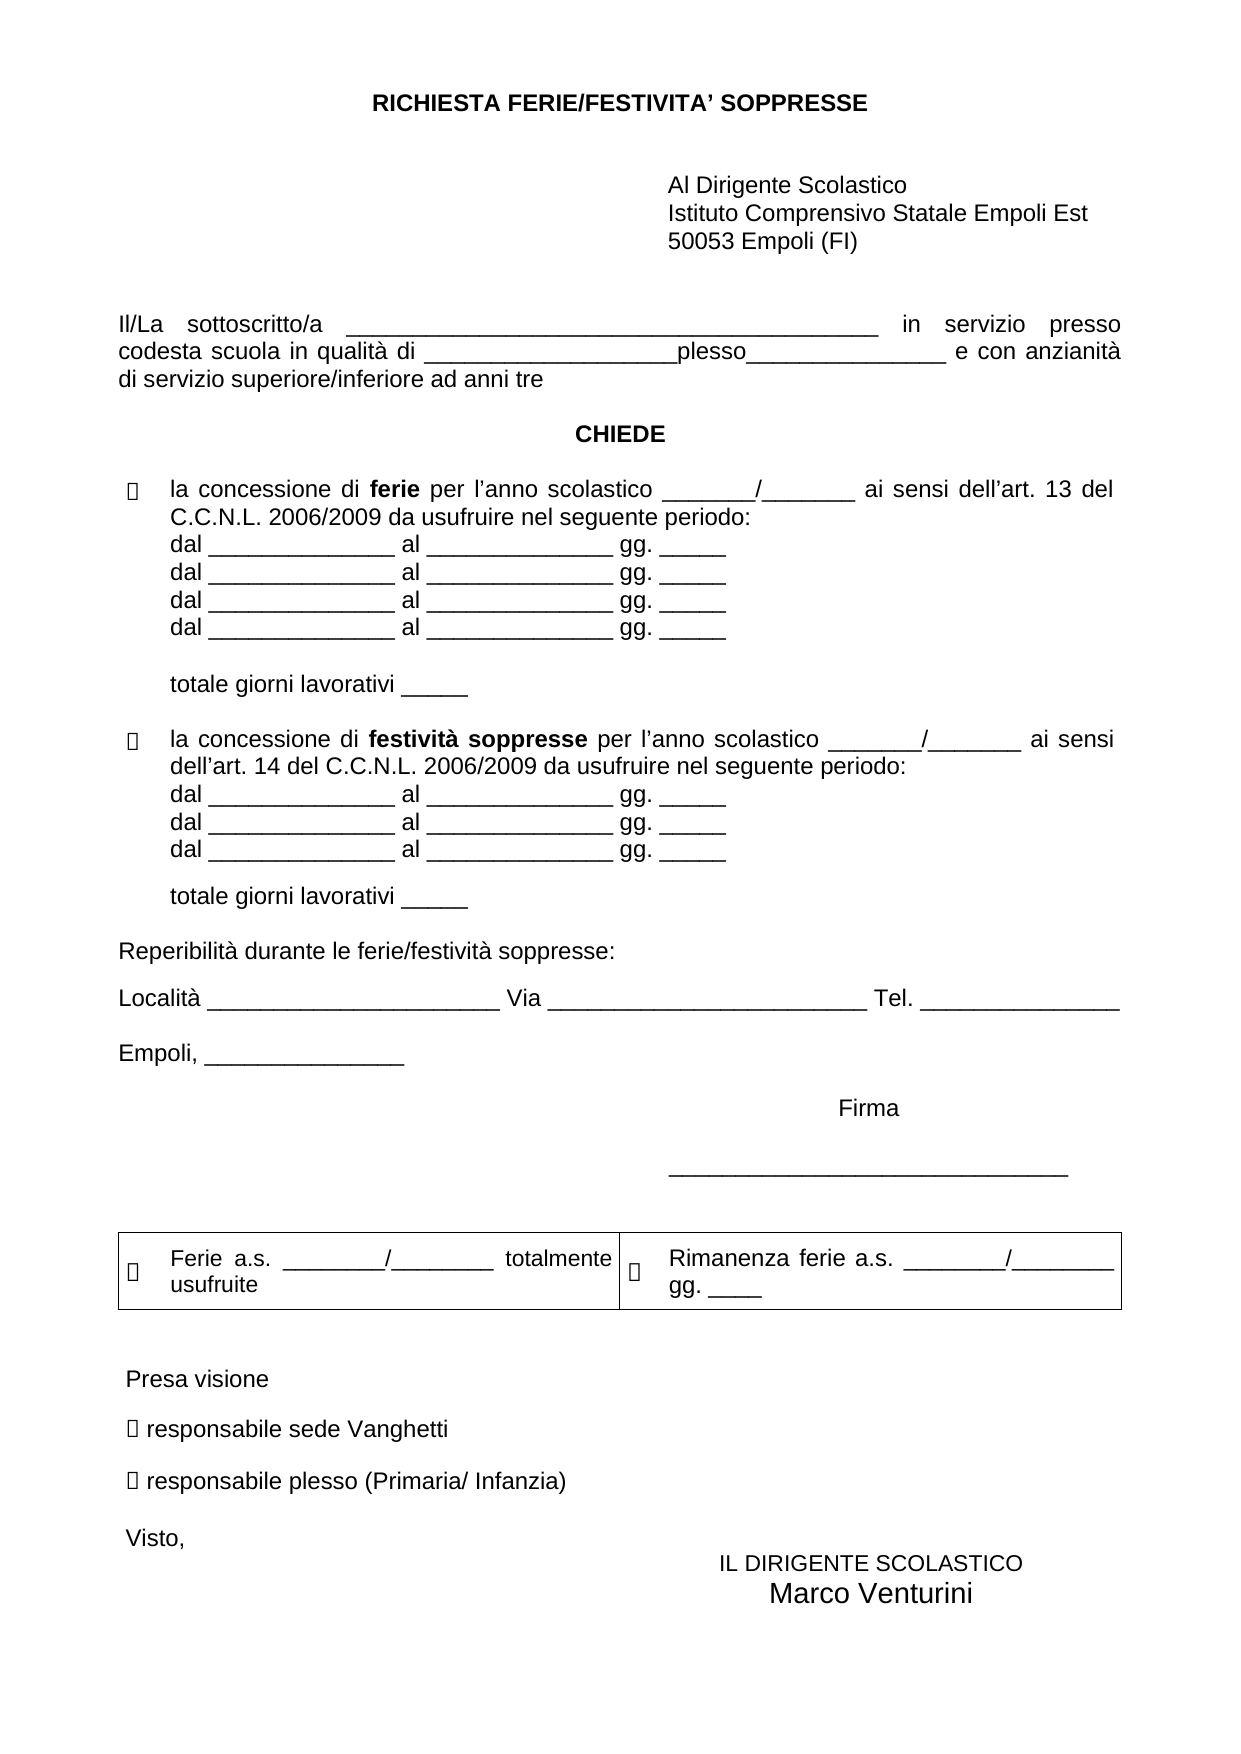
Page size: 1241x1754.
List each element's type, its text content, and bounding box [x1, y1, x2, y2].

table_cell dal ______________ al ______________ gg. _____ [163, 613, 1122, 641]
text Al Dirigente Scolastico [118, 171, 1122, 199]
table_cell [118, 863, 163, 882]
table_cell dal ______________ al ______________ gg. _____ [163, 808, 1122, 835]
table_cell dal ______________ al ______________ gg. _____ [163, 530, 1122, 558]
text RICHIESTA FERIE/FESTIVITA’ SOPPRESSE [118, 89, 1122, 116]
text 50053 Empoli (FI) [118, 227, 1122, 254]
table_header  [119, 1233, 163, 1309]
table_cell dal ______________ al ______________ gg. _____ [163, 835, 1122, 863]
table_header  [118, 475, 163, 530]
table_cell [163, 863, 1122, 882]
text Reperibilità durante le ferie/festività soppresse: [118, 937, 1122, 965]
table_cell  [118, 725, 163, 780]
table_cell dal ______________ al ______________ gg. _____ [163, 558, 1122, 586]
table_cell [118, 586, 163, 613]
text Il/La sottoscritto/a ________________________________________ in servizio presso codesta scuola in qualità di ___________________plesso_______________ e con anzianità di servizio superiore/inferiore ad anni tre [118, 309, 1122, 392]
table_cell [118, 670, 163, 697]
table_cell [163, 641, 1122, 669]
subtitle CHIEDE [118, 420, 1122, 447]
table_header Ferie a.s. ________/________ totalmente usufruite [163, 1233, 619, 1309]
table_cell [118, 808, 163, 835]
table_cell [118, 641, 163, 669]
table_header Firma ______________________________ [615, 1094, 1122, 1177]
table_cell [118, 780, 163, 807]
table_header la concessione di ferie per l’anno scolastico _______/_______ ai sensi dell’art. 13 del C.C.N.L. 2006/2009 da usufruire nel seguente periodo: [163, 475, 1122, 530]
table_header [118, 1094, 615, 1177]
table_header Rimanenza ferie a.s. ________/________ gg. ____ [661, 1233, 1121, 1309]
table_cell dal ______________ al ______________ gg. _____ [163, 780, 1122, 807]
table_cell [118, 558, 163, 586]
table_cell totale giorni lavorativi _____ [163, 882, 1122, 909]
table_cell [118, 530, 163, 558]
table_header Presa visione  responsabile sede Vanghetti  responsabile plesso (Primaria/ Infanzia) Visto, [118, 1365, 620, 1610]
table_cell la concessione di festività soppresse per l’anno scolastico _______/_______ ai sensi dell’art. 14 del C.C.N.L. 2006/2009 da usufruire nel seguente periodo: [163, 725, 1122, 780]
text Località ______________________ Via ________________________ Tel. _______________ [118, 984, 1122, 1011]
table_cell dal ______________ al ______________ gg. _____ [163, 586, 1122, 613]
table_header  [620, 1233, 661, 1309]
table_cell [163, 697, 1122, 725]
table_cell [118, 882, 163, 909]
text Istituto Comprensivo Statale Empoli Est [118, 199, 1122, 227]
table_cell [118, 613, 163, 641]
table_header IL DIRIGENTE SCOLASTICO Marco Venturini [620, 1365, 1122, 1610]
table_cell [118, 835, 163, 863]
table_cell totale giorni lavorativi _____ [163, 670, 1122, 697]
table_cell [118, 697, 163, 725]
text Empoli, _______________ [118, 1039, 1122, 1067]
